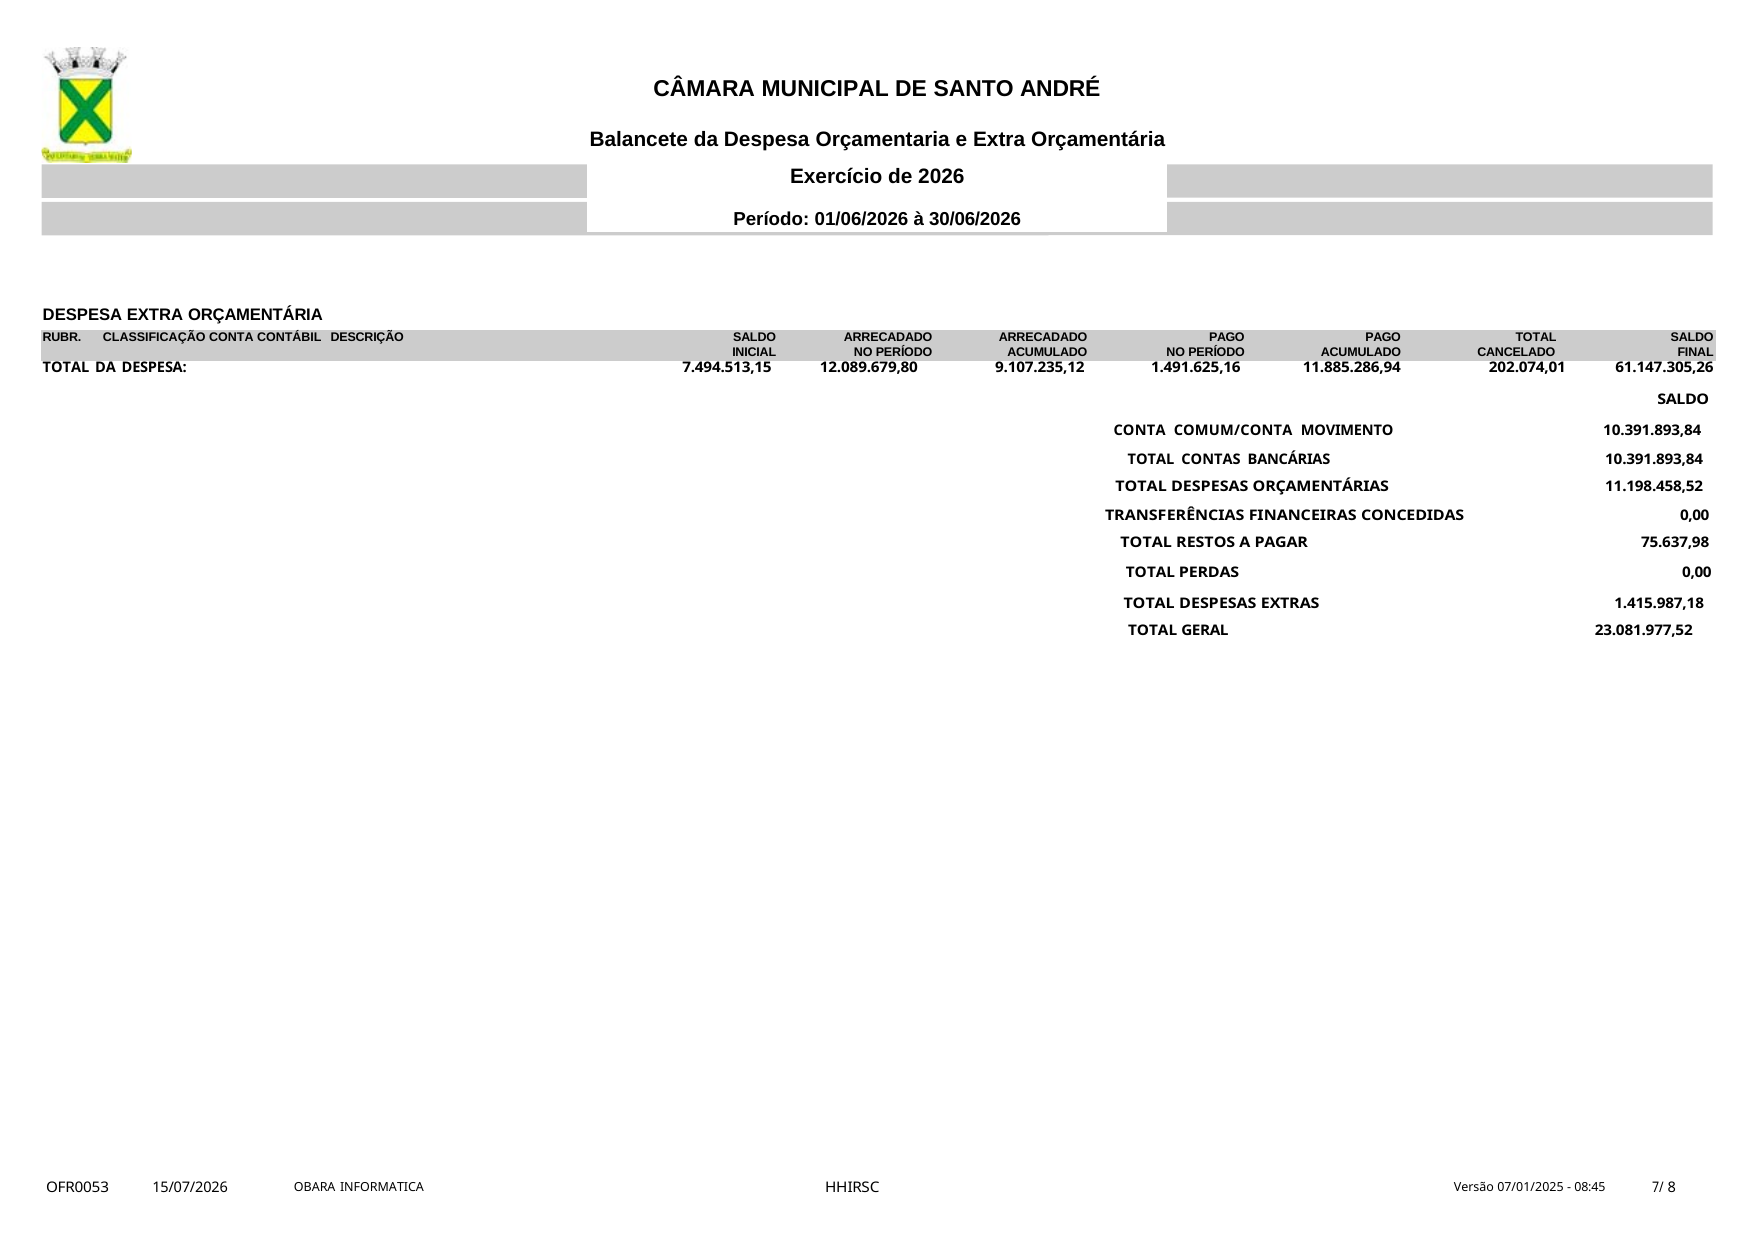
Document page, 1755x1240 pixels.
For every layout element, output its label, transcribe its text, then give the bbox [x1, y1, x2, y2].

table_cell TOTAL DA DESPESA: [41, 361, 540, 385]
table_cell [540, 385, 798, 410]
table_cell SALDO [540, 331, 798, 346]
table_cell 0,00 [1470, 499, 1716, 527]
table_cell [798, 385, 961, 410]
table_cell [1108, 385, 1269, 410]
table_cell 1.491.625,16 [1108, 361, 1269, 385]
table_cell FINAL [1583, 346, 1716, 360]
table_cell TOTAL PERDAS [41, 555, 1470, 586]
table_cell 202.074,01 [1470, 361, 1583, 385]
table_cell TOTAL [1470, 331, 1583, 346]
table_cell RUBR. CLASSIFICAÇÃO CONTA CONTÁBIL DESCRIÇÃO [41, 331, 540, 346]
table_cell 7.494.513,15 [540, 361, 798, 385]
table_cell CANCELADO [1470, 346, 1583, 360]
table_cell TOTAL DESPESAS ORÇAMENTÁRIAS [41, 471, 1470, 499]
table_cell TOTAL RESTOS A PAGAR [41, 527, 1470, 555]
table_cell 9.107.235,12 [961, 361, 1108, 385]
table_header [540, 305, 1716, 330]
table_cell [41, 385, 540, 410]
table_cell NO PERÍODO [798, 346, 961, 360]
table_header DESPESA EXTRA ORÇAMENTÁRIA [41, 305, 540, 330]
table_cell PAGO [1269, 331, 1470, 346]
table_cell TOTAL CONTAS BANCÁRIAS [41, 443, 1470, 471]
table_cell PAGO [1108, 331, 1269, 346]
table_cell CONTA COMUM/CONTA MOVIMENTO [41, 410, 1470, 443]
table_cell 10.391.893,84 [1470, 443, 1716, 471]
table_cell 75.637,98 [1470, 527, 1716, 555]
table_cell 61.147.305,26 [1583, 361, 1716, 385]
table_cell ARRECADADO [961, 331, 1108, 346]
table_cell 1.415.987,18 [1470, 586, 1716, 617]
table_cell 11.885.286,94 [1269, 361, 1470, 385]
table_cell ACUMULADO [1269, 346, 1470, 360]
table_cell 10.391.893,84 [1470, 410, 1716, 443]
table_cell SALDO [1583, 385, 1716, 410]
table_cell SALDO [1583, 331, 1716, 346]
table_cell 0,00 [1470, 555, 1716, 586]
table_cell TRANSFERÊNCIAS FINANCEIRAS CONCEDIDAS [41, 499, 1470, 527]
table_cell [961, 385, 1108, 410]
table_cell [1470, 385, 1583, 410]
table_cell ARRECADADO [798, 331, 961, 346]
table_cell NO PERÍODO [1108, 346, 1269, 360]
table_cell ACUMULADO [961, 346, 1108, 360]
table_cell [41, 346, 540, 360]
table_cell [1269, 385, 1470, 410]
table_cell 23.081.977,52 [1470, 617, 1716, 641]
table_cell TOTAL DESPESAS EXTRAS [41, 586, 1470, 617]
table_cell INICIAL [540, 346, 798, 360]
table_cell TOTAL GERAL [41, 617, 1470, 641]
table_cell 11.198.458,52 [1470, 471, 1716, 499]
table_cell 12.089.679,80 [798, 361, 961, 385]
